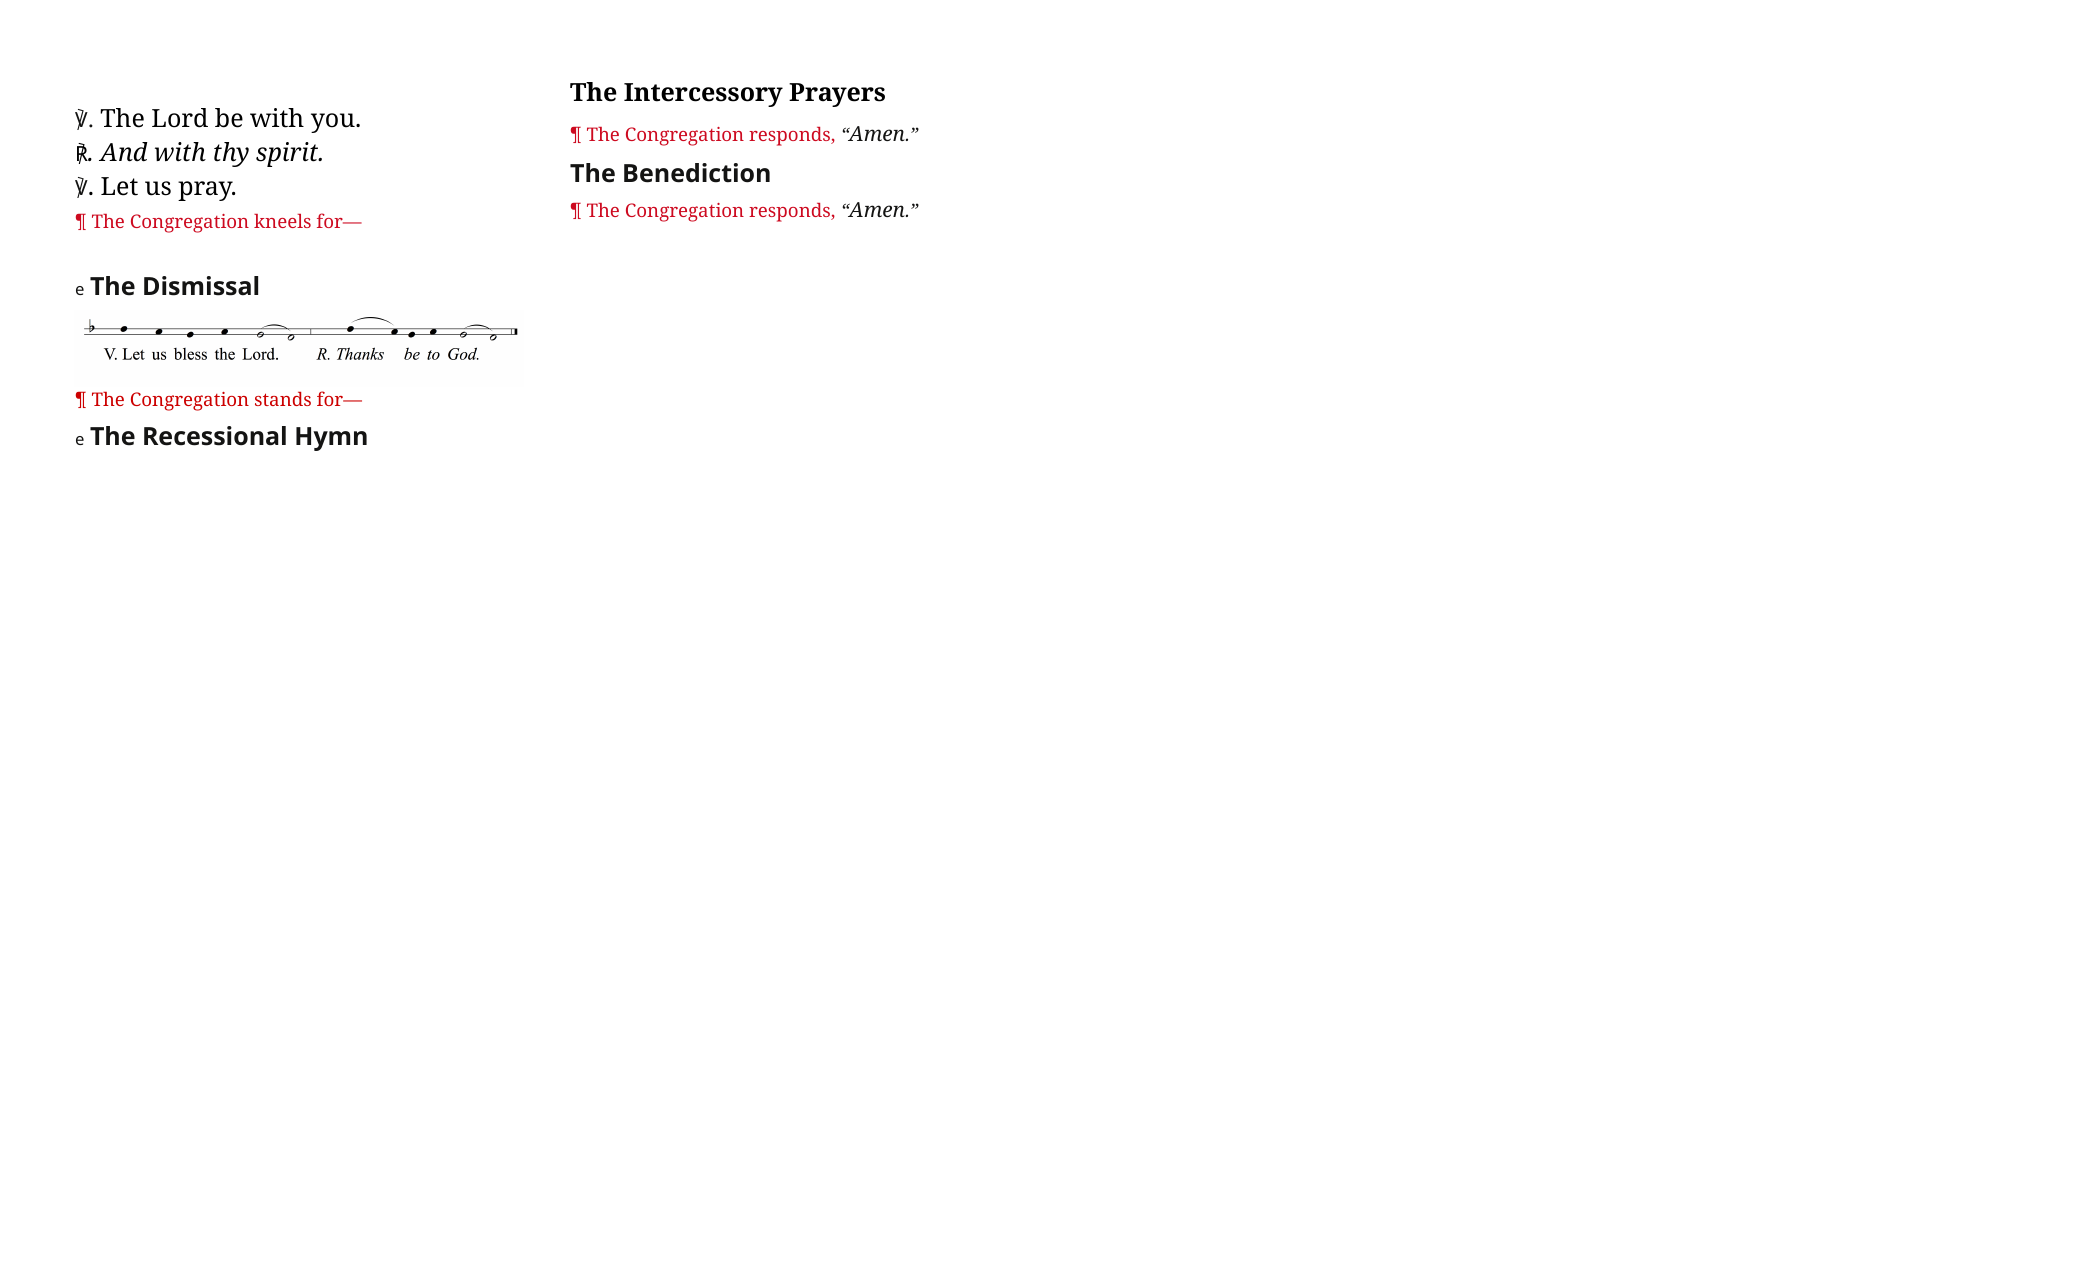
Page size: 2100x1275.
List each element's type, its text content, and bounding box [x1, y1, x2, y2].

picture [73, 310, 524, 387]
subtitle The Benediction [570, 155, 1020, 189]
subtitle The Intercessory Prayers [570, 75, 1020, 109]
text ℣. The Lord be with you. [75, 101, 525, 134]
text ¶ The Congregation responds, “Amen.” [570, 115, 1020, 149]
subtitle ¶ The Congregation stands for— [75, 309, 1020, 412]
text ℟. And with thy spirit. [75, 134, 525, 169]
text ℣. Let us pray. [75, 169, 525, 203]
subtitle e The Dismissal [75, 269, 1020, 303]
text ¶ The Congregation responds, “Amen.” [570, 195, 1020, 224]
text ¶ The Congregation kneels for— [75, 209, 525, 234]
subtitle e The Recessional Hymn [75, 418, 1020, 452]
